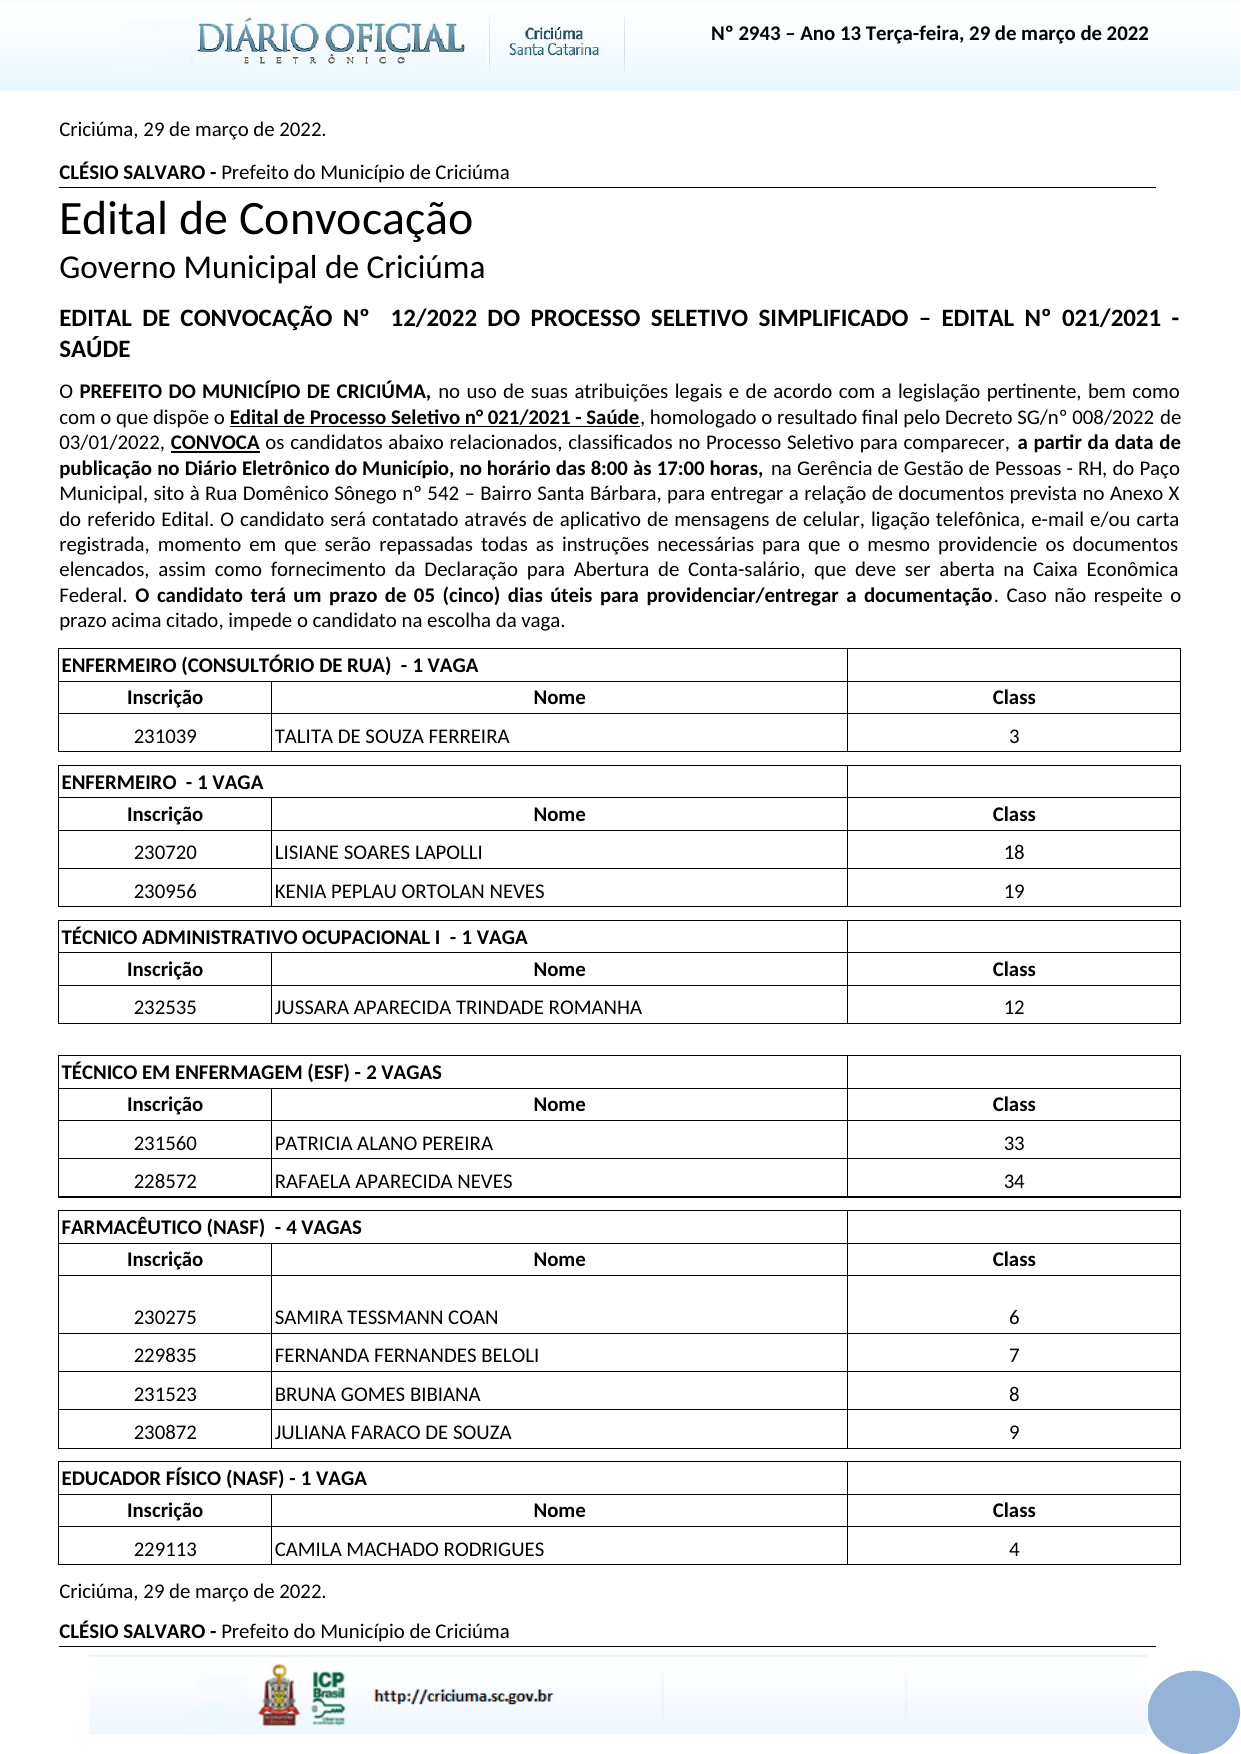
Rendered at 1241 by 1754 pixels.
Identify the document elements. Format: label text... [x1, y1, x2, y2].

text Criciúma, 29 de março de 2022. [59, 116, 1156, 141]
table_cell 9 [848, 1410, 1180, 1447]
text Governo Municipal de Criciúma [59, 246, 1181, 287]
table_cell 3 [848, 714, 1180, 751]
text O PREFEITO DO MUNICÍPIO DE CRICIÚMA, no uso de suas atribuições legais e de acordo com a legislação pertinente, bem como com o que dispõe o Edital de Processo Seletivo n° 021/2021 - Saúde, homologado o resultado final pelo Decreto SG/nº 008/2022 de 03/01/2022, CONVOCA os candidatos abaixo relacionados, classificados no Processo Seletivo para comparecer, a partir da data de publicação no Diário Eletrônico do Município, no horário das 8:00 às 17:00 horas, na Gerência de Gestão de Pessoas - RH, do Paço Municipal, sito à Rua Domênico Sônego nº 542 – Bairro Santa Bárbara, para entregar a relação de documentos prevista no Anexo X do referido Edital. O candidato será contatado através de aplicativo de mensagens de celular, ligação telefônica, e-mail e/ou carta registrada, momento em que serão repassadas todas as instruções necessárias para que o mesmo providencie os documentos elencados, assim como fornecimento da Declaração para Abertura de Conta-salário, que deve ser aberta na Caixa Econômica Federal. O candidato terá um prazo de 05 (cinco) dias úteis para providenciar/entregar a documentação. Caso não respeite o prazo acima citado, impede o candidato na escolha da vaga. [59, 379, 1181, 633]
table_header TÉCNICO ADMINISTRATIVO OCUPACIONAL I - 1 VAGA [59, 921, 847, 952]
text CLÉSIO SALVARO - Prefeito do Município de Criciúma [59, 159, 1156, 187]
text CLÉSIO SALVARO - Prefeito do Município de Criciúma [59, 1618, 1156, 1646]
table_cell 12 [848, 986, 1180, 1023]
text Edital de Convocação [59, 188, 1181, 246]
table_cell JUSSARA APARECIDA TRINDADE ROMANHA [272, 986, 847, 1023]
table_cell RAFAELA APARECIDA NEVES [272, 1159, 847, 1196]
table_cell 19 [848, 869, 1180, 906]
table_cell FERNANDA FERNANDES BELOLI [272, 1334, 847, 1371]
table_cell 34 [848, 1159, 1180, 1196]
table_cell Inscrição [59, 682, 271, 713]
table_cell Inscrição [59, 1244, 271, 1275]
table_cell Nome [272, 682, 847, 713]
table_cell JULIANA FARACO DE SOUZA [272, 1410, 847, 1447]
table_cell 231039 [59, 714, 271, 751]
table_cell 4 [848, 1527, 1180, 1564]
table_cell 228572 [59, 1159, 271, 1196]
table_header [848, 1462, 1180, 1493]
table_cell Class [848, 1495, 1180, 1526]
table_cell 229835 [59, 1334, 271, 1371]
table_cell 7 [848, 1334, 1180, 1371]
table_header ENFERMEIRO (CONSULTÓRIO DE RUA) - 1 VAGA [59, 649, 847, 681]
table_cell Class [848, 1244, 1180, 1275]
table_cell TÉCNICO EM ENFERMAGEM (ESF) - 2 VAGAS [59, 1056, 847, 1087]
table_cell 231560 [59, 1121, 271, 1158]
table_header [848, 766, 1180, 797]
table_cell BRUNA GOMES BIBIANA [272, 1372, 847, 1409]
table_header [848, 921, 1180, 952]
table_cell Inscrição [59, 953, 271, 984]
table_cell LISIANE SOARES LAPOLLI [272, 831, 847, 868]
table_cell TALITA DE SOUZA FERREIRA [272, 714, 847, 751]
table_header ENFERMEIRO - 1 VAGA [59, 766, 847, 797]
table_cell 33 [848, 1121, 1180, 1158]
table_cell Nome [272, 1244, 847, 1275]
text Criciúma, 29 de março de 2022. [59, 1578, 1156, 1603]
table_cell Nome [272, 798, 847, 829]
table_cell 230275 [59, 1276, 271, 1332]
table_cell [848, 1056, 1180, 1087]
table_cell 8 [848, 1372, 1180, 1409]
table_cell Nome [272, 1495, 847, 1526]
table_cell KENIA PEPLAU ORTOLAN NEVES [272, 869, 847, 906]
table_cell 229113 [59, 1527, 271, 1564]
table_cell 230956 [59, 869, 271, 906]
table_cell Class [848, 798, 1180, 829]
table_cell Class [848, 953, 1180, 984]
table_cell Class [848, 682, 1180, 713]
table_header EDUCADOR FÍSICO (NASF) - 1 VAGA [59, 1462, 847, 1493]
table_header [848, 649, 1180, 681]
table_cell 18 [848, 831, 1180, 868]
text EDITAL DE CONVOCAÇÃO Nº 12/2022 DO PROCESSO SELETIVO SIMPLIFICADO – EDITAL Nº 021/2021 - SAÚDE [59, 302, 1181, 363]
table_cell 231523 [59, 1372, 271, 1409]
table_cell SAMIRA TESSMANN COAN [272, 1276, 847, 1332]
table_cell Nome [272, 1089, 847, 1120]
table_cell Inscrição [59, 798, 271, 829]
table_cell [59, 1024, 847, 1055]
table_header FARMACÊUTICO (NASF) - 4 VAGAS [59, 1211, 847, 1242]
table_cell CAMILA MACHADO RODRIGUES [272, 1527, 847, 1564]
table_header [848, 1211, 1180, 1242]
table_cell Inscrição [59, 1089, 271, 1120]
table_cell [848, 1024, 1181, 1055]
table_cell Class [848, 1089, 1180, 1120]
table_cell 230720 [59, 831, 271, 868]
table_cell Inscrição [59, 1495, 271, 1526]
table_cell 6 [848, 1276, 1180, 1332]
table_cell 232535 [59, 986, 271, 1023]
table_cell 230872 [59, 1410, 271, 1447]
table_cell PATRICIA ALANO PEREIRA [272, 1121, 847, 1158]
table_cell Nome [272, 953, 847, 984]
